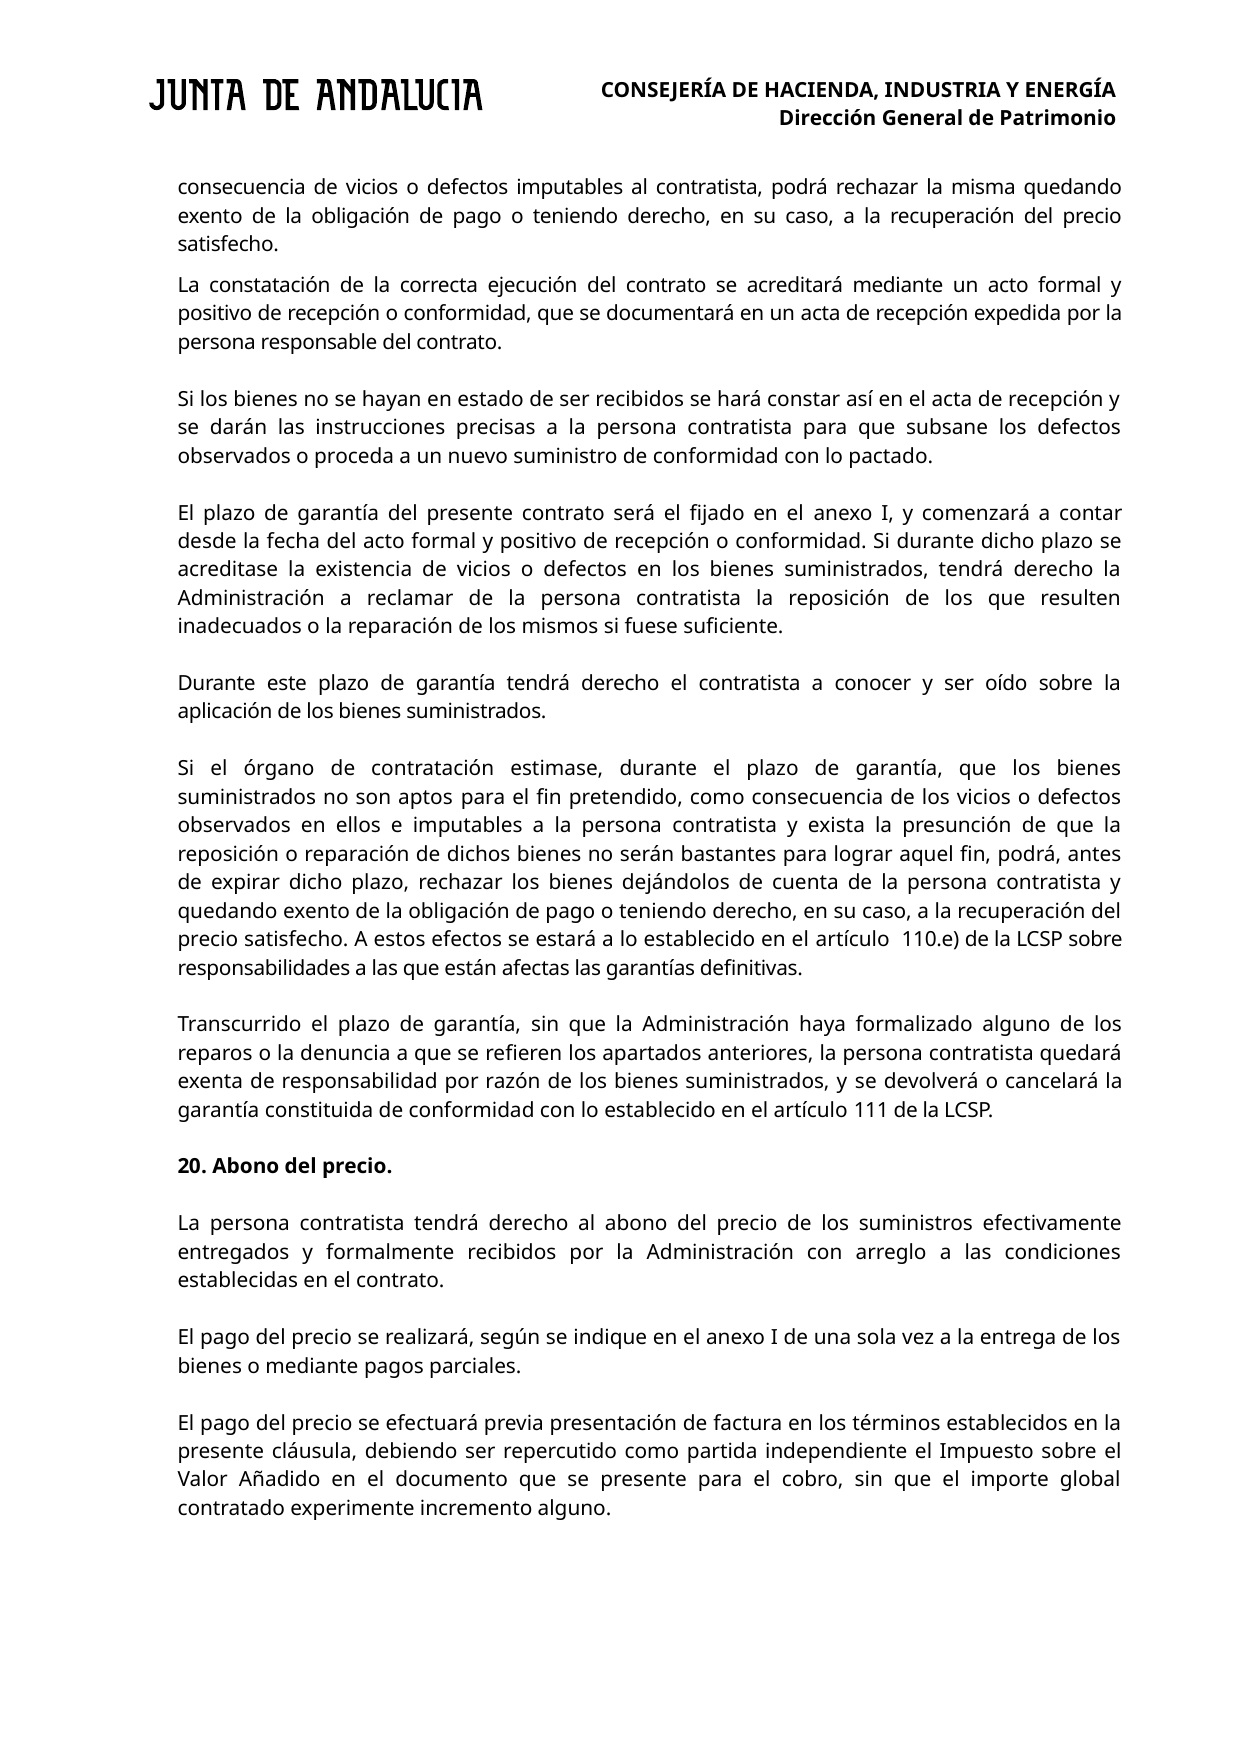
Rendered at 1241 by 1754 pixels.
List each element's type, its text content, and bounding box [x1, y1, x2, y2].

text El pago del precio se realizará, según se indique en el anexo I de una sola vez a la entrega de los bienes o mediante pagos parciales. [177, 1322, 1122, 1379]
text 20. Abono del precio. [177, 1152, 1122, 1180]
text Si el órgano de contratación estimase, durante el plazo de garantía, que los bienes suministrados no son aptos para el fin pretendido, como consecuencia de los vicios o defectos observados en ellos e imputables a la persona contratista y exista la presunción de que la reposición o reparación de dichos bienes no serán bastantes para lograr aquel fin, podrá, antes de expirar dicho plazo, rechazar los bienes dejándolos de cuenta de la persona contratista y quedando exento de la obligación de pago o teniendo derecho, en su caso, a la recuperación del precio satisfecho. A estos efectos se estará a lo establecido en el artículo 110.e) de la LCSP sobre responsabilidades a las que están afectas las garantías definitivas. [177, 753, 1122, 981]
text consecuencia de vicios o defectos imputables al contratista, podrá rechazar la misma quedando exento de la obligación de pago o teniendo derecho, en su caso, a la recuperación del precio satisfecho. [177, 172, 1122, 258]
text El pago del precio se efectuará previa presentación de factura en los términos establecidos en la presente cláusula, debiendo ser repercutido como partida independiente el Impuesto sobre el Valor Añadido en el documento que se presente para el cobro, sin que el importe global contratado experimente incremento alguno. [177, 1408, 1122, 1521]
text Si los bienes no se hayan en estado de ser recibidos se hará constar así en el acta de recepción y se darán las instrucciones precisas a la persona contratista para que subsane los defectos observados o proceda a un nuevo suministro de conformidad con lo pactado. [177, 384, 1122, 469]
text Durante este plazo de garantía tendrá derecho el contratista a conocer y ser oído sobre la aplicación de los bienes suministrados. [177, 668, 1122, 725]
text El plazo de garantía del presente contrato será el fijado en el anexo I, y comenzará a contar desde la fecha del acto formal y positivo de recepción o conformidad. Si durante dicho plazo se acreditase la existencia de vicios o defectos en los bienes suministrados, tendrá derecho la Administración a reclamar de la persona contratista la reposición de los que resulten inadecuados o la reparación de los mismos si fuese suficiente. [177, 498, 1122, 640]
text Transcurrido el plazo de garantía, sin que la Administración haya formalizado alguno de los reparos o la denuncia a que se refieren los apartados anteriores, la persona contratista quedará exenta de responsabilidad por razón de los bienes suministrados, y se devolverá o cancelará la garantía constituida de conformidad con lo establecido en el artículo 111 de la LCSP. [177, 1009, 1122, 1123]
text La persona contratista tendrá derecho al abono del precio de los suministros efectivamente entregados y formalmente recibidos por la Administración con arreglo a las condiciones establecidas en el contrato. [177, 1208, 1122, 1294]
text La constatación de la correcta ejecución del contrato se acreditará mediante un acto formal y positivo de recepción o conformidad, que se documentará en un acta de recepción expedida por la persona responsable del contrato. [177, 270, 1122, 355]
